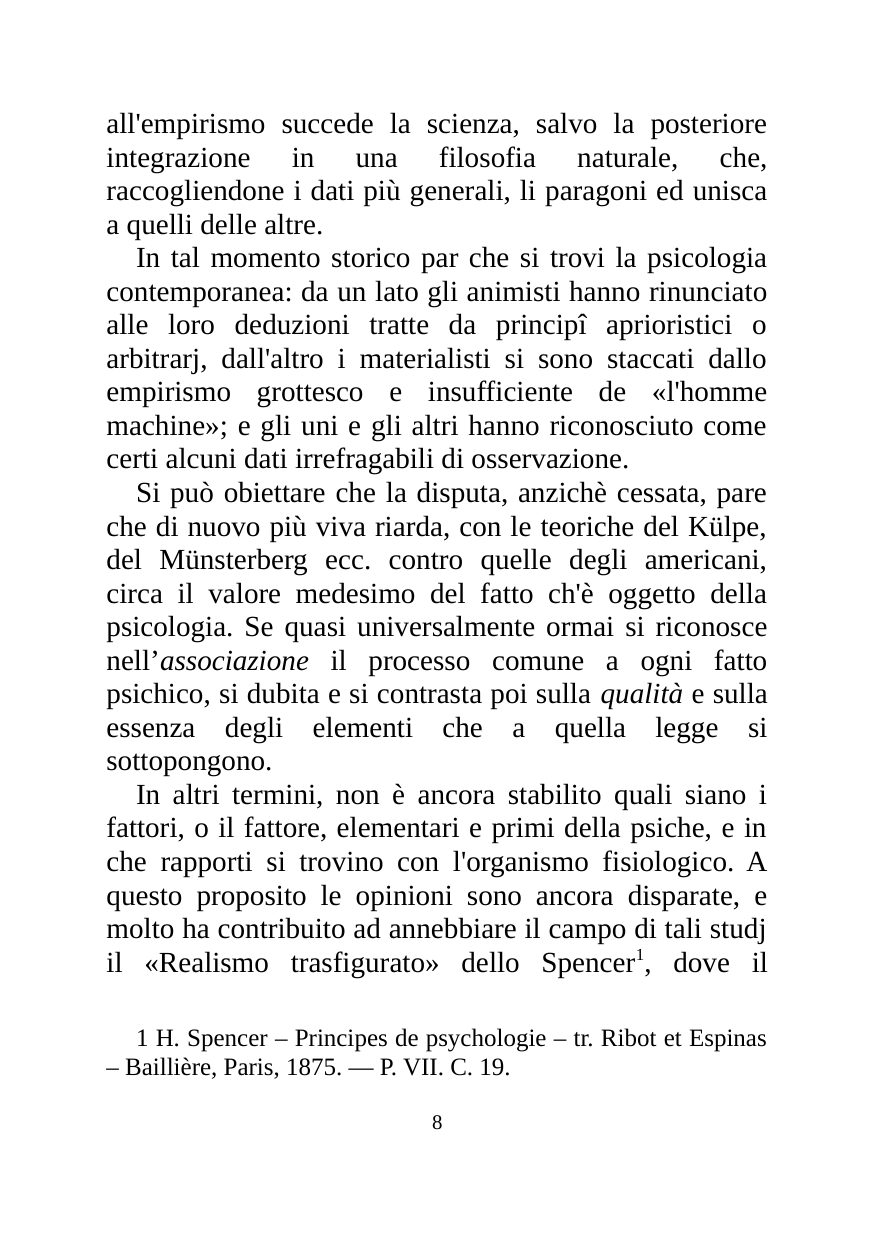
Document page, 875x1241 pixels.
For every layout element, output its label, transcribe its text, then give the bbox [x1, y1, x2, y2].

text Si può obiettare che la disputa, anzichè cessata, pare che di nuovo più viva riarda, con le teoriche del Külpe, del Münsterberg ecc. contro quelle degli americani, circa il valore medesimo del fatto ch'è oggetto della psicologia. Se quasi universalmente ormai si riconosce nell’associazione il processo comune a ogni fatto psichico, si dubita e si contrasta poi sulla qualità e sulla essenza degli elementi che a quella legge si sottopongono. [106, 475, 768, 777]
text H. Spencer – Principes de psychologie – tr. Ribot et Espinas – Baillière, Paris, 1875. — P. VII. C. 19. [106, 1023, 768, 1080]
text In tal momento storico par che si trovi la psicologia contemporanea: da un lato gli animisti hanno rinunciato alle loro deduzioni tratte da principî aprioristici o arbitrarj, dall'altro i materialisti si sono staccati dallo empirismo grottesco e insufficiente de «l'homme machine»; e gli uni e gli altri hanno riconosciuto come certi alcuni dati irrefragabili di osservazione. [106, 240, 768, 475]
text all'empirismo succede la scienza, salvo la posteriore integrazione in una filosofia naturale, che, raccogliendone i dati più generali, li paragoni ed unisca a quelli delle altre. [106, 106, 768, 240]
text In altri termini, non è ancora stabilito quali siano i fattori, o il fattore, elementari e primi della psiche, e in che rapporti si trovino con l'organismo fisiologico. A questo proposito le opinioni sono ancora disparate, e molto ha contribuito ad annebbiare il campo di tali studj il «Realismo trasfigurato» dello Spencer, dove il noumeno cantiano imbarazza ancora l'analisi positiva. [106, 777, 768, 978]
